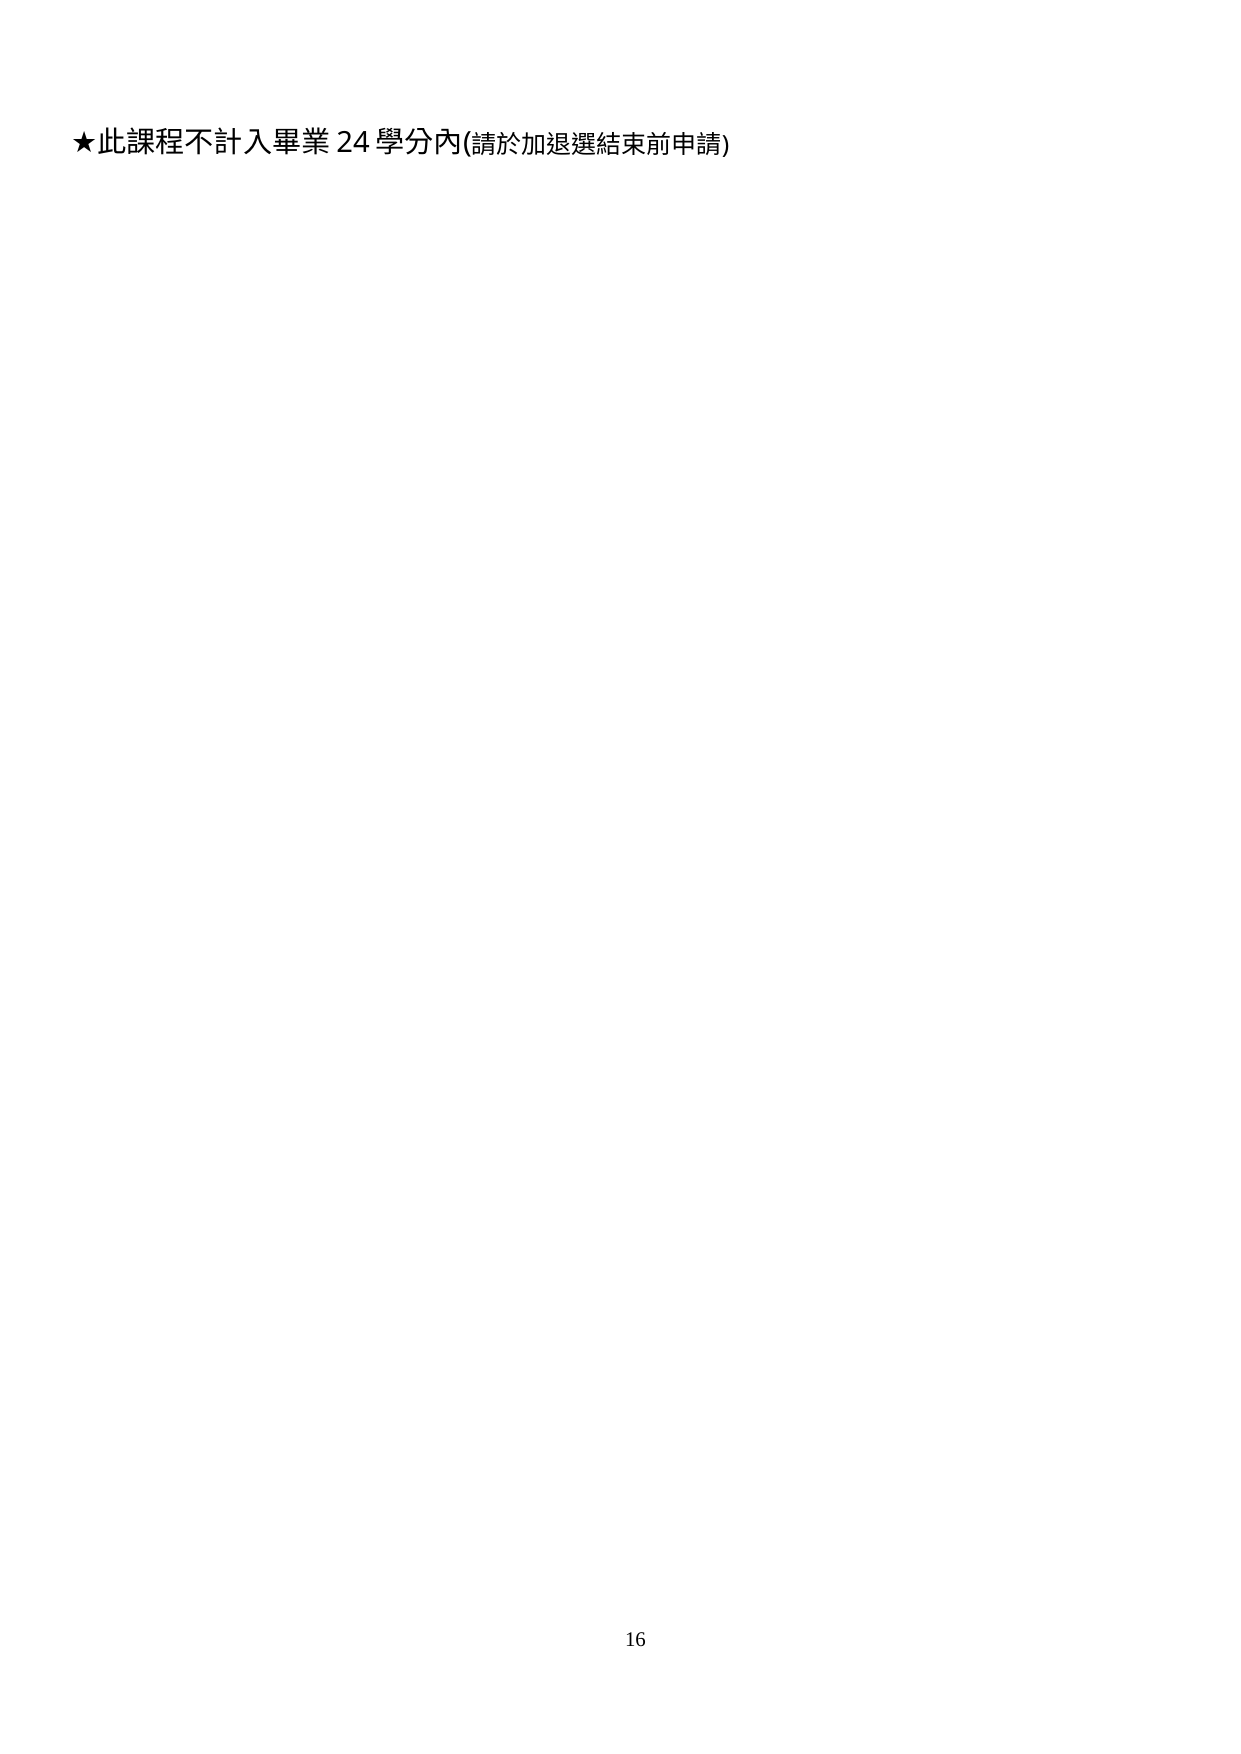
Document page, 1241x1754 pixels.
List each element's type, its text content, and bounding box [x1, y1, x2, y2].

text ★此課程不計入畢業24學分內(請於加退選結束前申請) [71, 118, 1200, 161]
